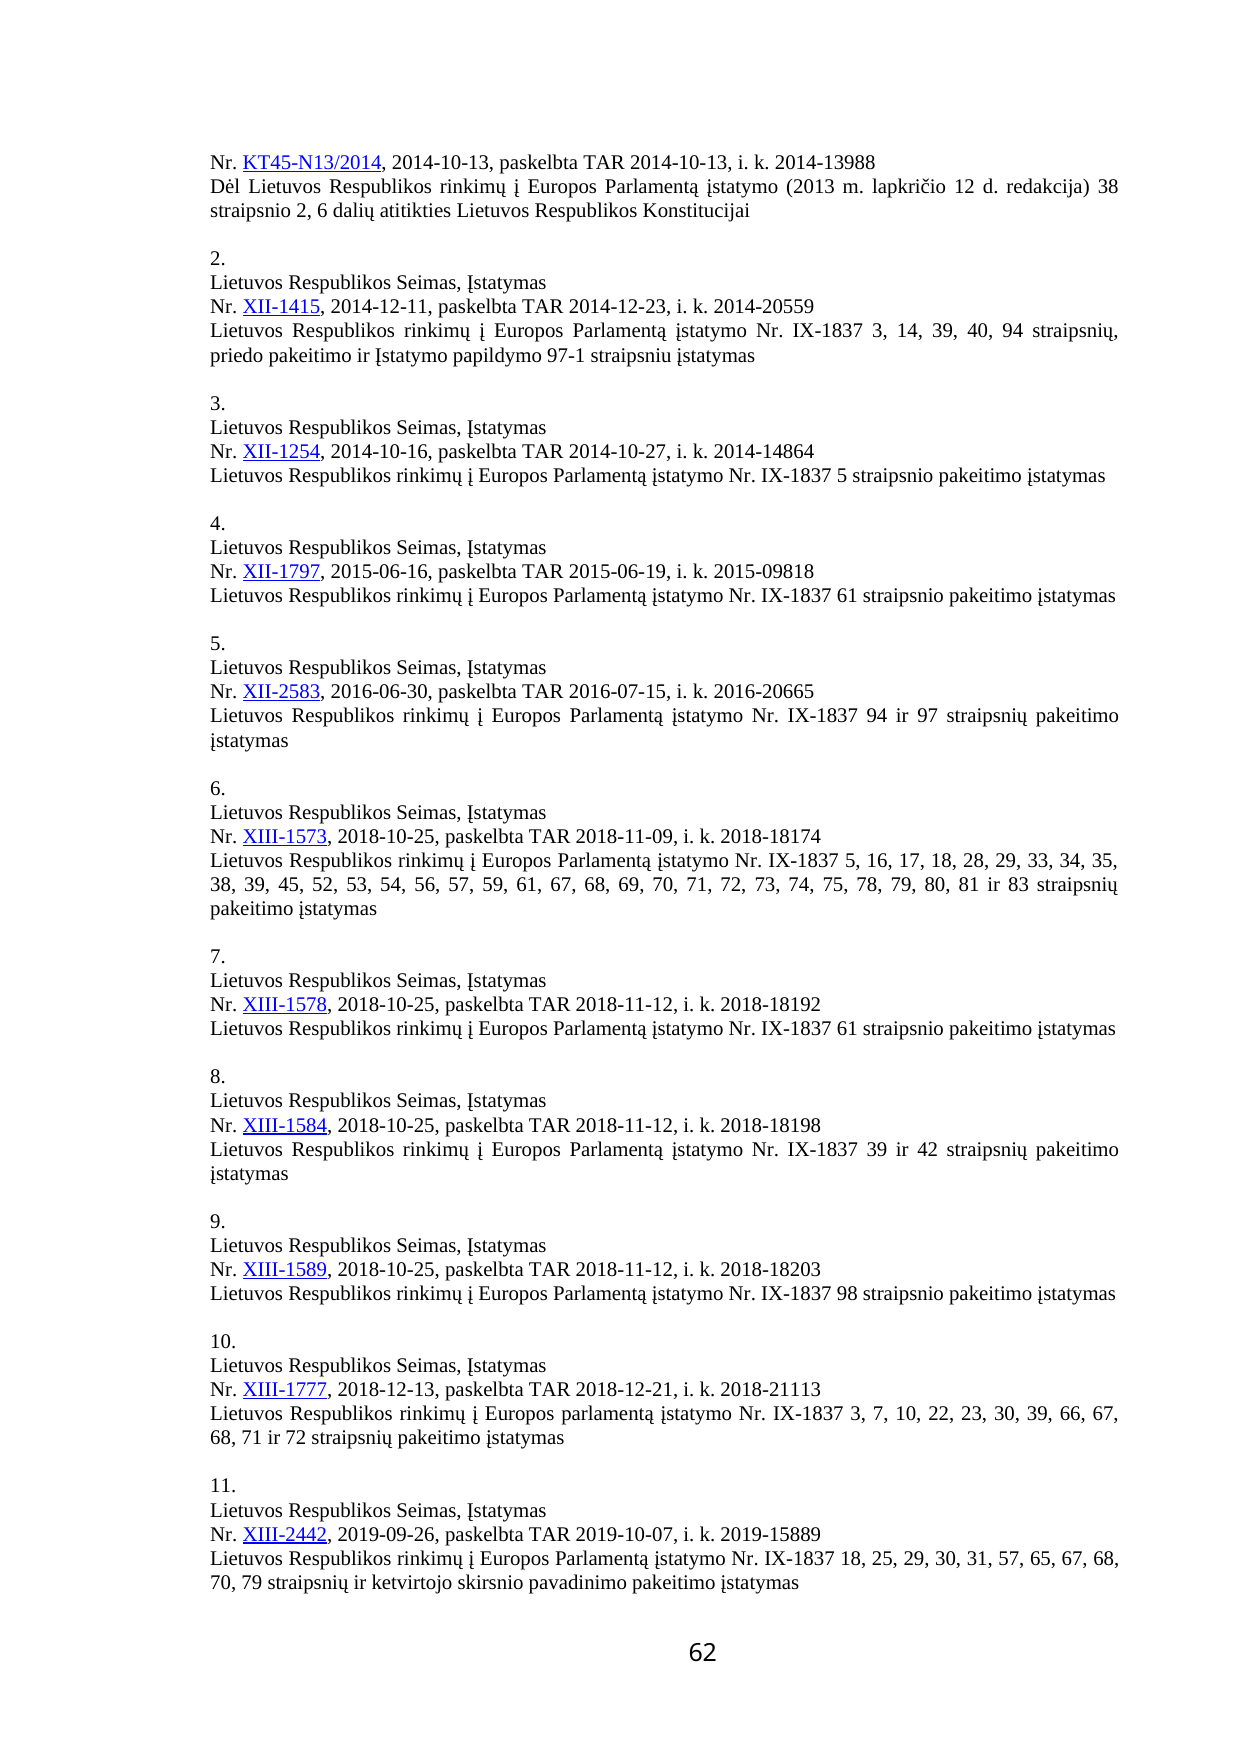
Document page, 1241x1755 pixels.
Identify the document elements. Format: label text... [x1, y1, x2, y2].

text 4. [210, 511, 1120, 535]
text Lietuvos Respublikos rinkimų į Europos Parlamentą įstatymo Nr. IX-1837 39 ir 42 straipsnių pakeitimo įstatymas [210, 1137, 1120, 1185]
text Lietuvos Respublikos rinkimų į Europos Parlamentą įstatymo Nr. IX-1837 61 straipsnio pakeitimo įstatymas [210, 1016, 1120, 1040]
text Lietuvos Respublikos Seimas, Įstatymas [210, 968, 1120, 992]
text Lietuvos Respublikos rinkimų į Europos Parlamentą įstatymo Nr. IX-1837 18, 25, 29, 30, 31, 57, 65, 67, 68, 70, 79 straipsnių ir ketvirtojo skirsnio pavadinimo pakeitimo įstatymas [210, 1546, 1120, 1594]
text Nr. XIII-1573, 2018-10-25, paskelbta TAR 2018-11-09, i. k. 2018-18174 [210, 824, 1120, 848]
text Lietuvos Respublikos rinkimų į Europos Parlamentą įstatymo Nr. IX-1837 61 straipsnio pakeitimo įstatymas [210, 583, 1120, 607]
text Dėl Lietuvos Respublikos rinkimų į Europos Parlamentą įstatymo (2013 m. lapkričio 12 d. redakcija) 38 straipsnio 2, 6 dalių atitikties Lietuvos Respublikos Konstitucijai [210, 174, 1120, 222]
text 8. [210, 1064, 1120, 1088]
text 6. [210, 776, 1120, 800]
text Lietuvos Respublikos rinkimų į Europos parlamentą įstatymo Nr. IX-1837 3, 7, 10, 22, 23, 30, 39, 66, 67, 68, 71 ir 72 straipsnių pakeitimo įstatymas [210, 1401, 1120, 1449]
text Lietuvos Respublikos rinkimų į Europos Parlamentą įstatymo Nr. IX-1837 3, 14, 39, 40, 94 straipsnių, priedo pakeitimo ir Įstatymo papildymo 97-1 straipsniu įstatymas [210, 318, 1120, 367]
text Nr. XII-2583, 2016-06-30, paskelbta TAR 2016-07-15, i. k. 2016-20665 [210, 679, 1120, 703]
text Lietuvos Respublikos Seimas, Įstatymas [210, 415, 1120, 439]
text 11. [210, 1473, 1120, 1497]
text Nr. XII-1415, 2014-12-11, paskelbta TAR 2014-12-23, i. k. 2014-20559 [210, 294, 1120, 318]
text Nr. XIII-1777, 2018-12-13, paskelbta TAR 2018-12-21, i. k. 2018-21113 [210, 1377, 1120, 1401]
text Lietuvos Respublikos rinkimų į Europos Parlamentą įstatymo Nr. IX-1837 5, 16, 17, 18, 28, 29, 33, 34, 35, 38, 39, 45, 52, 53, 54, 56, 57, 59, 61, 67, 68, 69, 70, 71, 72, 73, 74, 75, 78, 79, 80, 81 ir 83 straipsnių pakeitimo įstatymas [210, 848, 1120, 920]
text Nr. XIII-1584, 2018-10-25, paskelbta TAR 2018-11-12, i. k. 2018-18198 [210, 1112, 1120, 1137]
text 2. [210, 246, 1120, 270]
text Nr. XIII-2442, 2019-09-26, paskelbta TAR 2019-10-07, i. k. 2019-15889 [210, 1522, 1120, 1546]
text Nr. XII-1797, 2015-06-16, paskelbta TAR 2015-06-19, i. k. 2015-09818 [210, 559, 1120, 583]
text Lietuvos Respublikos Seimas, Įstatymas [210, 1497, 1120, 1522]
text Lietuvos Respublikos rinkimų į Europos Parlamentą įstatymo Nr. IX-1837 94 ir 97 straipsnių pakeitimo įstatymas [210, 703, 1120, 752]
text Lietuvos Respublikos Seimas, Įstatymas [210, 1353, 1120, 1377]
text Lietuvos Respublikos Seimas, Įstatymas [210, 1088, 1120, 1112]
text 3. [210, 391, 1120, 415]
text 10. [210, 1329, 1120, 1353]
text Lietuvos Respublikos Seimas, Įstatymas [210, 270, 1120, 294]
text Lietuvos Respublikos rinkimų į Europos Parlamentą įstatymo Nr. IX-1837 5 straipsnio pakeitimo įstatymas [210, 463, 1120, 487]
text Lietuvos Respublikos Seimas, Įstatymas [210, 535, 1120, 559]
text Nr. XII-1254, 2014-10-16, paskelbta TAR 2014-10-27, i. k. 2014-14864 [210, 439, 1120, 463]
text Lietuvos Respublikos Seimas, Įstatymas [210, 800, 1120, 824]
text Lietuvos Respublikos rinkimų į Europos Parlamentą įstatymo Nr. IX-1837 98 straipsnio pakeitimo įstatymas [210, 1281, 1120, 1305]
text Nr. KT45-N13/2014, 2014-10-13, paskelbta TAR 2014-10-13, i. k. 2014-13988 [210, 150, 1120, 174]
text Lietuvos Respublikos Seimas, Įstatymas [210, 655, 1120, 679]
text 7. [210, 944, 1120, 968]
text Nr. XIII-1578, 2018-10-25, paskelbta TAR 2018-11-12, i. k. 2018-18192 [210, 992, 1120, 1016]
text 5. [210, 631, 1120, 655]
text 9. [210, 1209, 1120, 1233]
text Lietuvos Respublikos Seimas, Įstatymas [210, 1233, 1120, 1257]
text Nr. XIII-1589, 2018-10-25, paskelbta TAR 2018-11-12, i. k. 2018-18203 [210, 1257, 1120, 1281]
